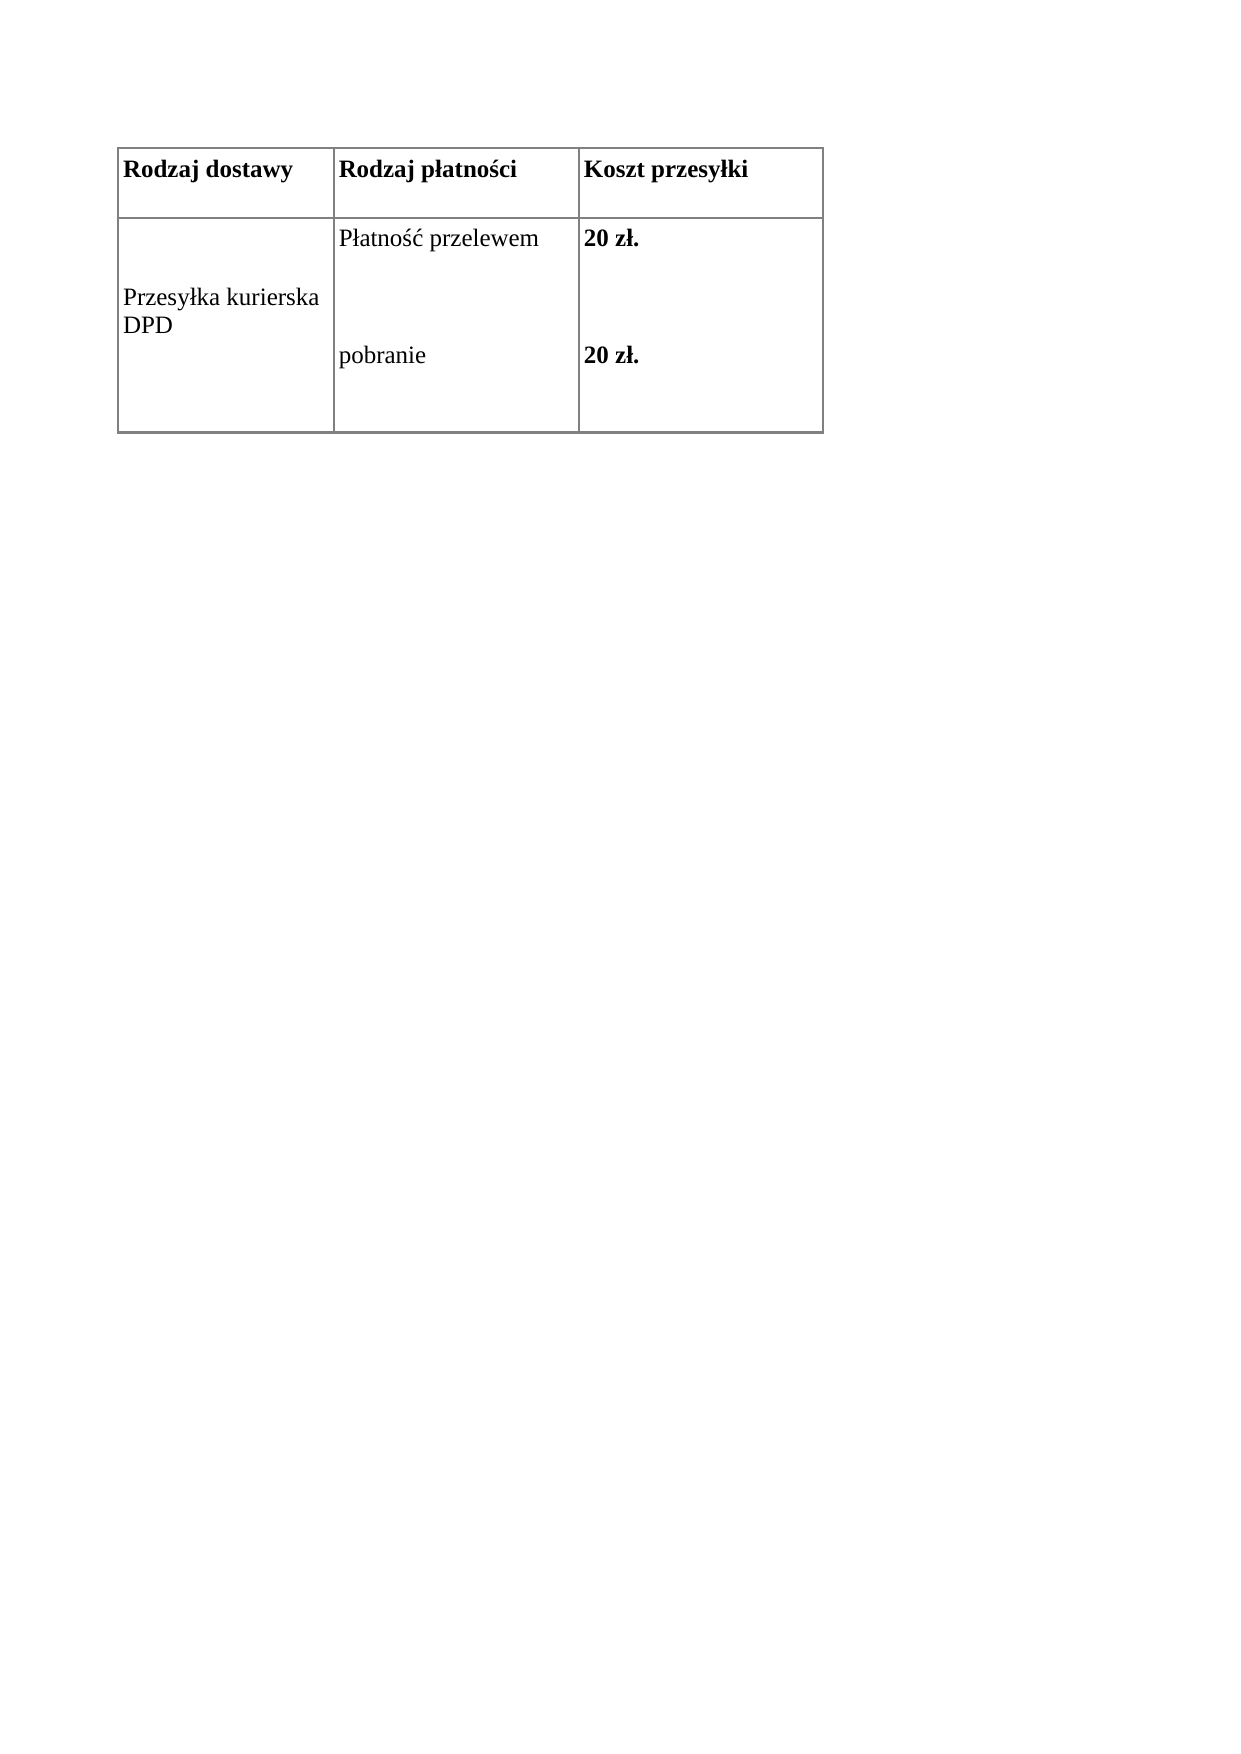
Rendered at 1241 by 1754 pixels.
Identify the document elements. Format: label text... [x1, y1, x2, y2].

table_header Koszt przesyłki [580, 149, 822, 217]
table_header Rodzaj płatności [335, 149, 578, 217]
table_cell Płatność przelewem pobranie [335, 219, 578, 431]
table_cell Przesyłka kurierska DPD [119, 219, 333, 431]
table_header Rodzaj dostawy [119, 149, 333, 217]
table_cell 20 zł. 20 zł. [580, 219, 822, 431]
